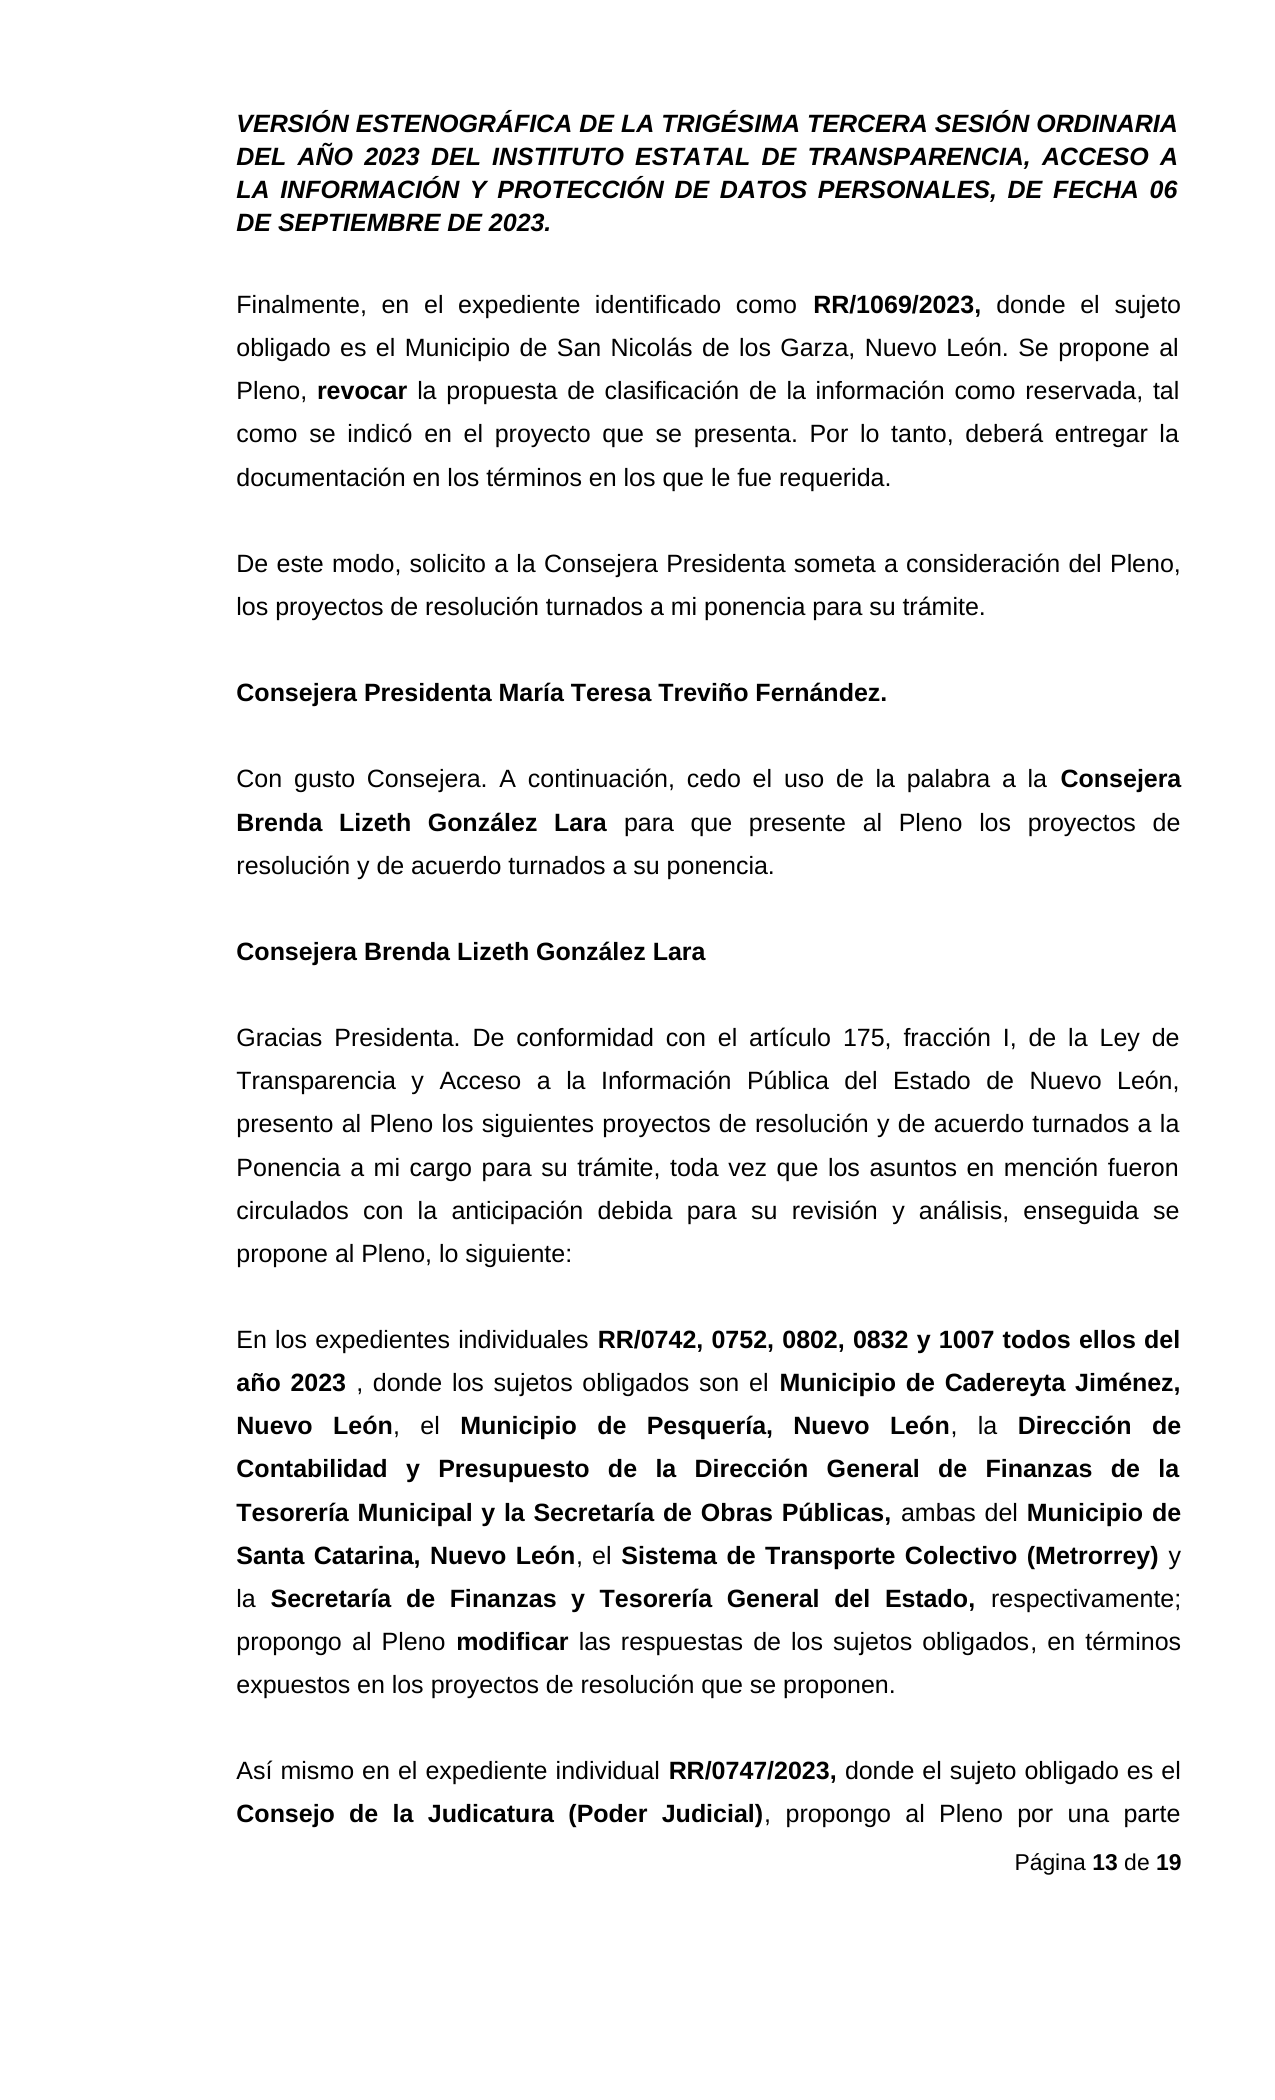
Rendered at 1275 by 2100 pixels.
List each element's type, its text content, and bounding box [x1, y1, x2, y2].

text En los expedientes individuales RR/0742, 0752, 0802, 0832 y 1007 todos ellos del año 2023 , donde los sujetos obligados son el Municipio de Cadereyta Jiménez, Nuevo León, el Municipio de Pesquería, Nuevo León, la Dirección de Contabilidad y Presupuesto de la Dirección General de Finanzas de la Tesorería Municipal y la Secretaría de Obras Públicas, ambas del Municipio de Santa Catarina, Nuevo León, el Sistema de Transporte Colectivo (Metrorrey) y la Secretaría de Finanzas y Tesorería General del Estado, respectivamente; propongo al Pleno modificar las respuestas de los sujetos obligados, en términos expuestos en los proyectos de resolución que se proponen. [236, 1325, 1181, 1699]
text Con gusto Consejera. A continuación, cedo el uso de la palabra a la Consejera Brenda Lizeth González Lara para que presente al Pleno los proyectos de resolución y de acuerdo turnados a su ponencia. [236, 764, 1181, 879]
text De este modo, solicito a la Consejera Presidenta someta a consideración del Pleno, los proyectos de resolución turnados a mi ponencia para su trámite. [236, 549, 1183, 621]
text Así mismo en el expediente individual RR/0747/2023, donde el sujeto obligado es el Consejo de la Judicatura (Poder Judicial), propongo al Pleno por una parte [236, 1756, 1181, 1828]
text Consejera Brenda Lizeth González Lara [236, 937, 1181, 966]
text Gracias Presidenta. De conformidad con el artículo 175, fracción I, de la Ley de Transparencia y Acceso a la Información Pública del Estado de Nuevo León, presento al Pleno los siguientes proyectos de resolución y de acuerdo turnados a la Ponencia a mi cargo para su trámite, toda vez que los asuntos en mención fueron circulados con la anticipación debida para su revisión y análisis, enseguida se propone al Pleno, lo siguiente: [236, 1023, 1181, 1268]
text Finalmente, en el expediente identificado como RR/1069/2023, donde el sujeto obligado es el Municipio de San Nicolás de los Garza, Nuevo León. Se propone al Pleno, revocar la propuesta de clasificación de la información como reservada, tal como se indicó en el proyecto que se presenta. Por lo tanto, deberá entregar la documentación en los términos en los que le fue requerida. [236, 290, 1181, 491]
text Consejera Presidenta María Teresa Treviño Fernández. [236, 678, 1181, 707]
